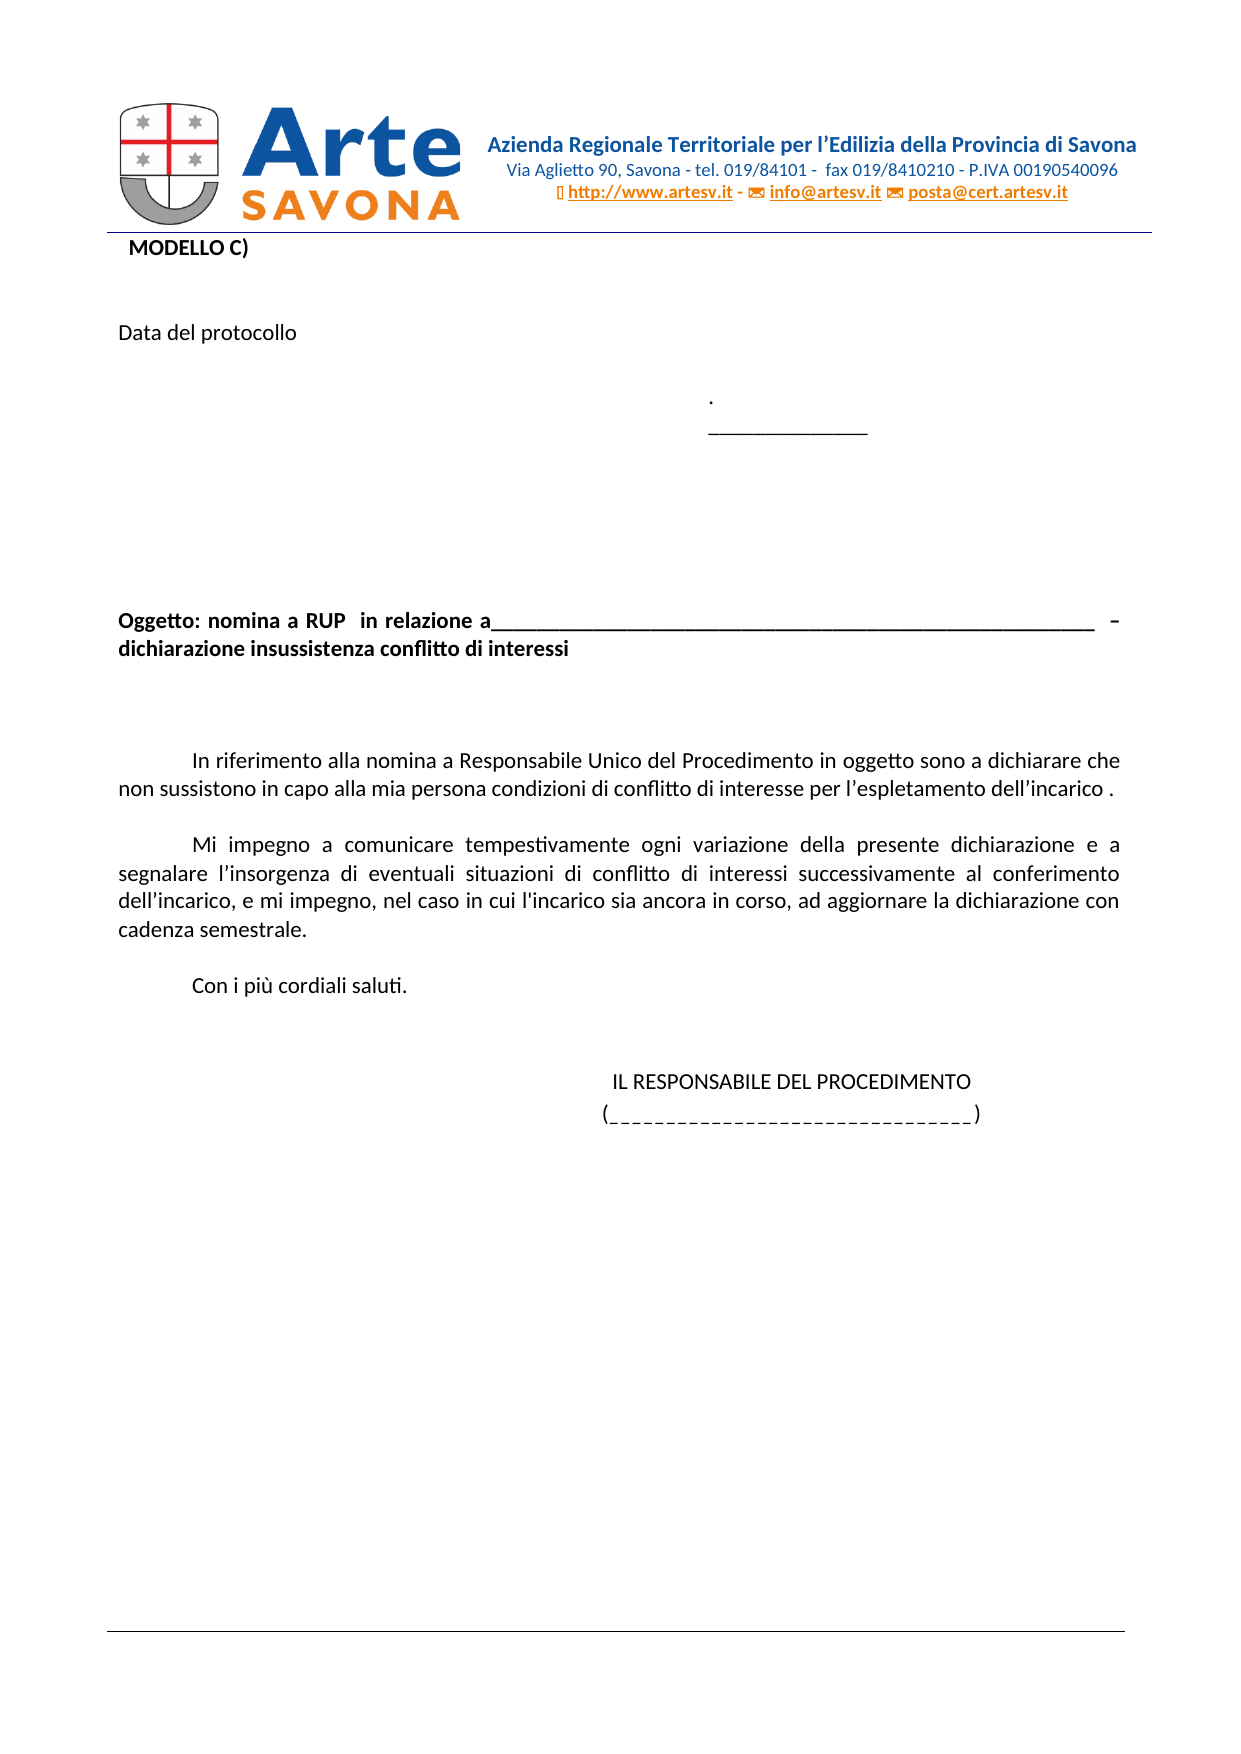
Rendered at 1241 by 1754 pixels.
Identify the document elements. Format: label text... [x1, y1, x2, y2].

text Oggetto: nomina a RUP in relazione a_____________________________________________________ – dichiarazione insussistenza conflitto di interessi [118, 606, 1122, 662]
text . [118, 382, 1122, 410]
table_header Azienda Regionale Territoriale per l’Edilizia della Provincia di Savona Via Aglietto 90, Savona - tel. 019/84101 - fax 019/8410210 - P.IVA 00190540096  http://www.artesv.it -  info@artesv.it  posta@cert.artesv.it [473, 102, 1152, 232]
text (________________________________) [118, 1099, 1122, 1127]
text IL RESPONSABILE DEL PROCEDIMENTO [118, 1067, 1122, 1095]
text MODELLO C) [118, 233, 1122, 261]
text ______________ [118, 410, 1122, 438]
picture [119, 103, 461, 225]
text Mi impegno a comunicare tempestivamente ogni variazione della presente dichiarazione e a segnalare l’insorgenza di eventuali situazioni di conflitto di interessi successivamente al conferimento dell’incarico, e mi impegno, nel caso in cui l'incarico sia ancora in corso, ad aggiornare la dichiarazione con cadenza semestrale. [118, 831, 1122, 943]
text In riferimento alla nomina a Responsabile Unico del Procedimento in oggetto sono a dichiarare che non sussistono in capo alla mia persona condizioni di conflitto di interesse per l’espletamento dell’incarico . [118, 747, 1122, 803]
text Data del protocollo [118, 318, 1122, 346]
table_header [107, 102, 473, 232]
text Con i più cordiali saluti. [118, 971, 1122, 999]
